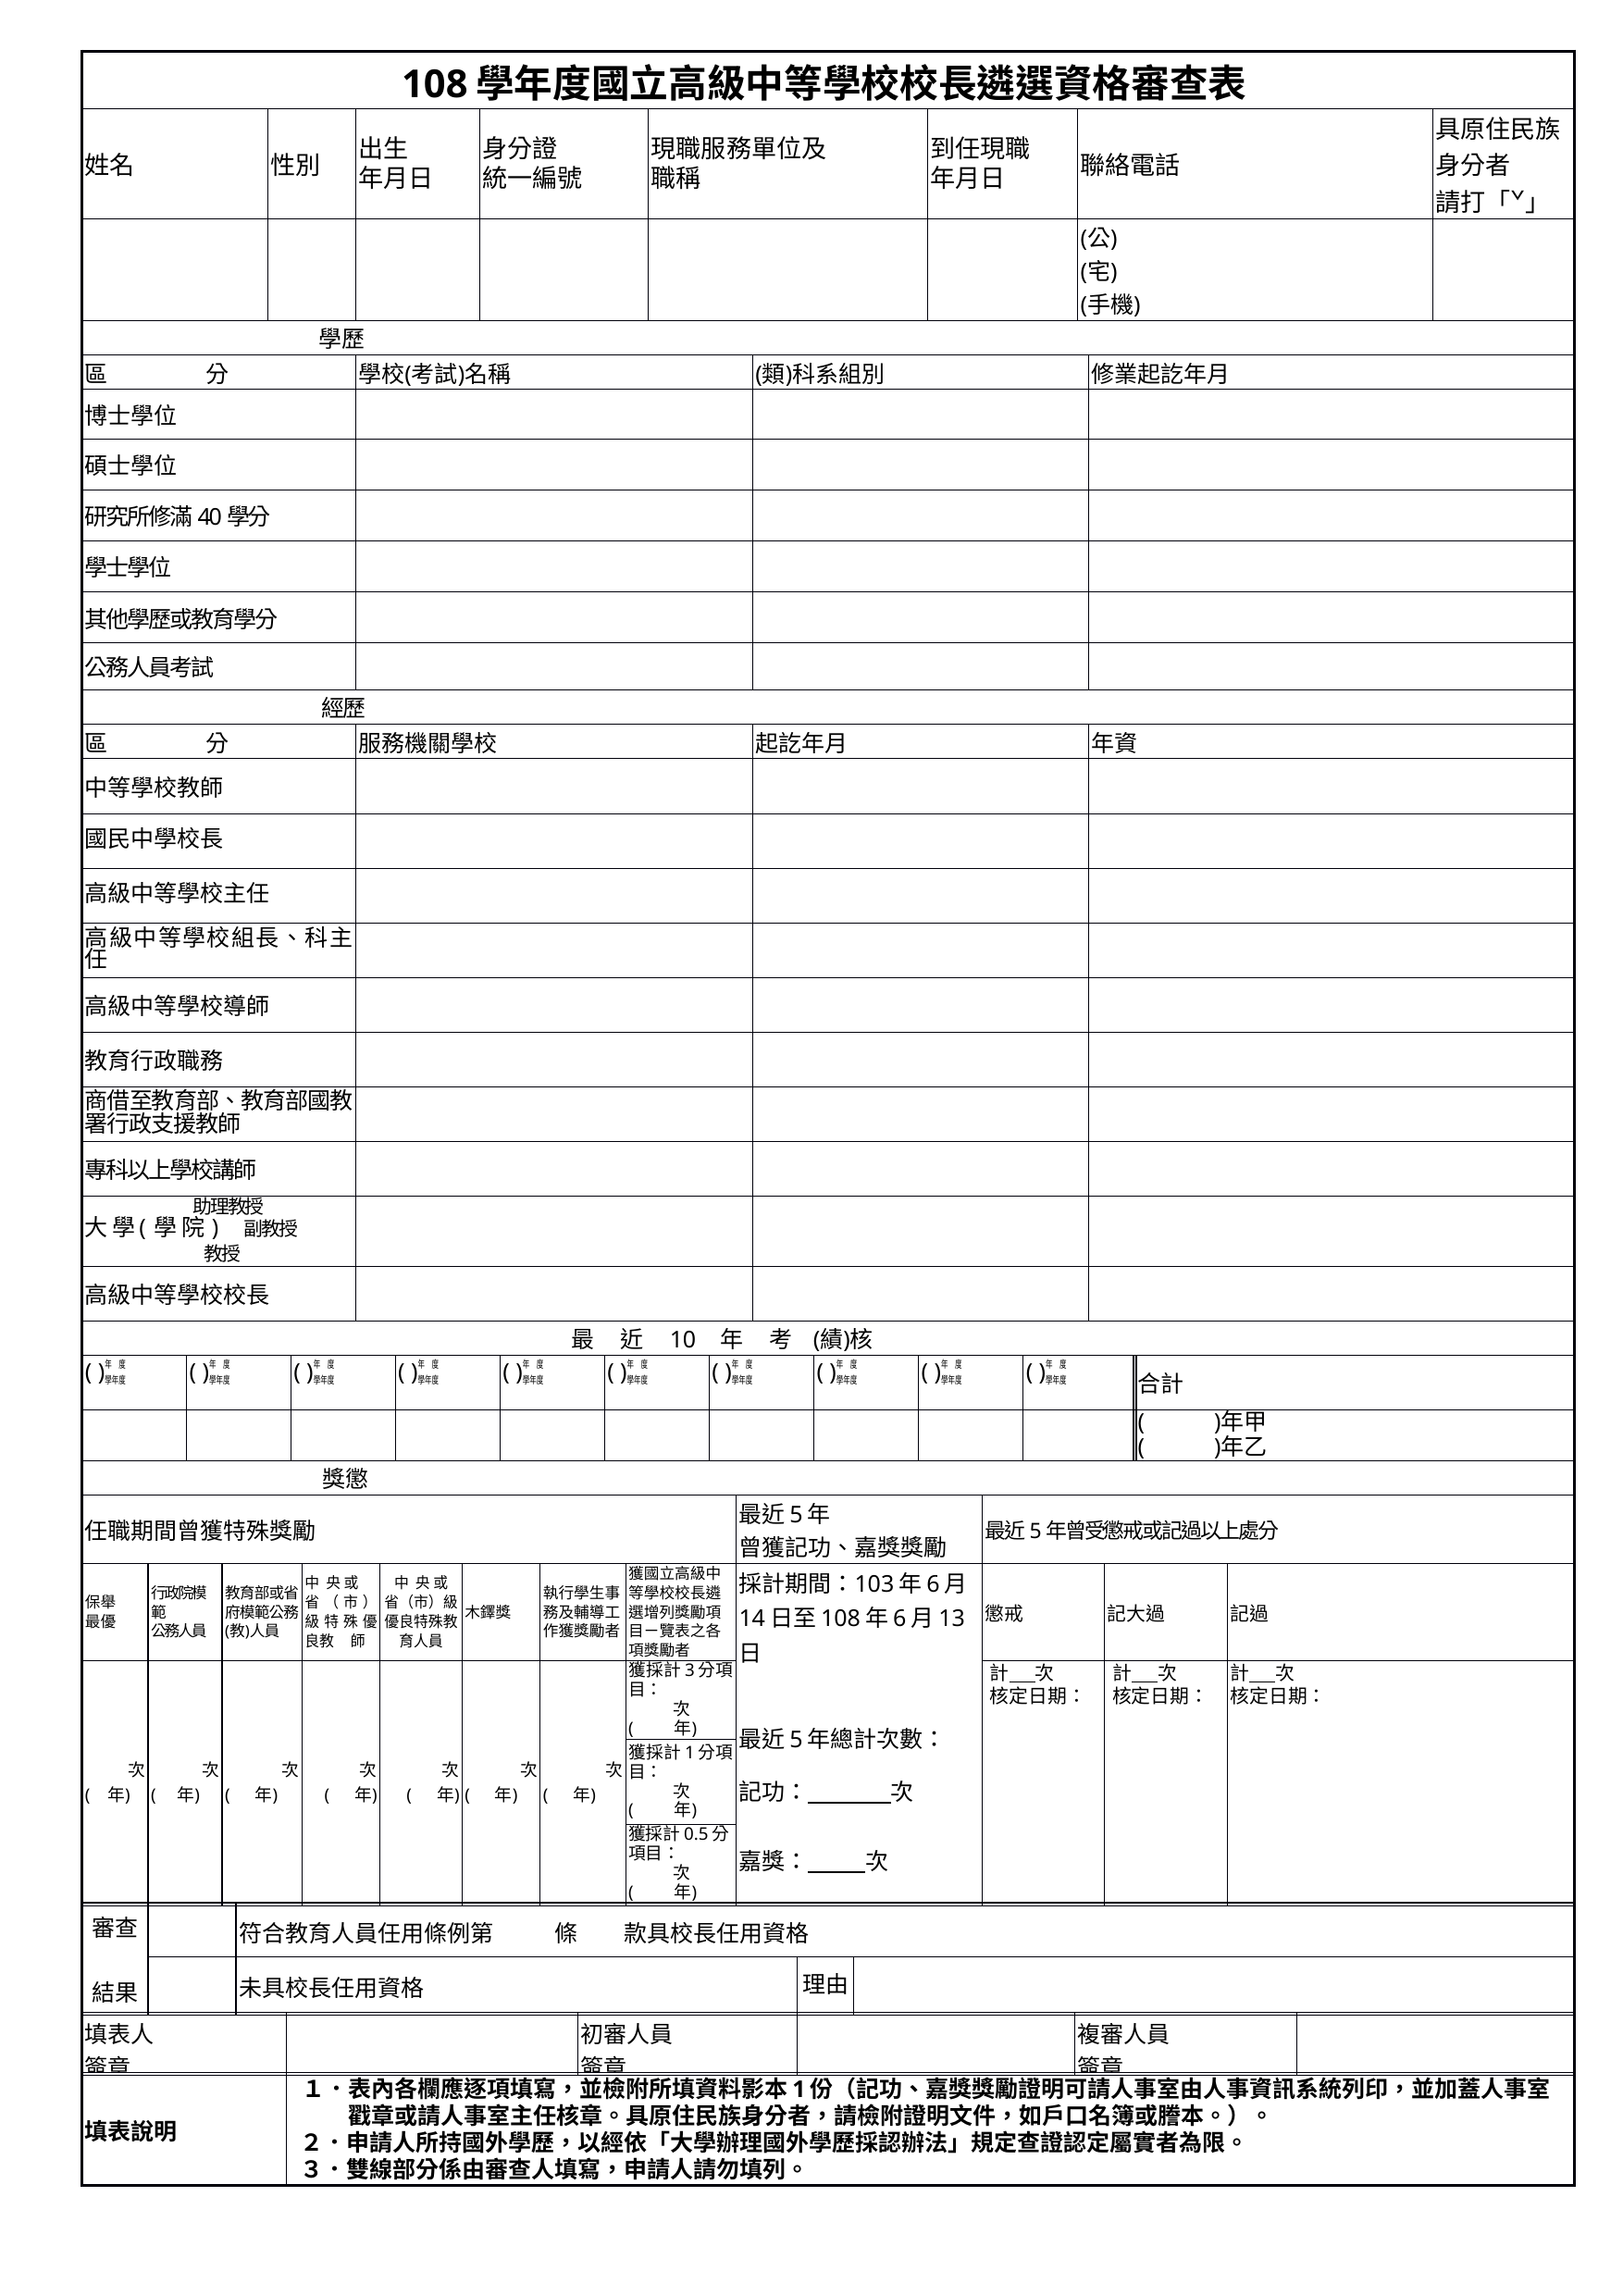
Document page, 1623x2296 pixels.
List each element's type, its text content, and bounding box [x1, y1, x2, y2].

table_cell [753, 440, 1088, 490]
table_cell 博士學位 [83, 390, 355, 439]
table_cell 高級中等學校校長 [83, 1267, 355, 1321]
table_cell ( )年 度學年度 [187, 1356, 291, 1409]
table_cell 初審人員 簽章 [578, 2016, 797, 2071]
table_cell [753, 869, 1088, 923]
table_cell 學士學位 [83, 541, 355, 591]
table_cell 起訖年月 [753, 725, 1088, 758]
table_cell [605, 1410, 709, 1460]
table_cell [753, 390, 1088, 439]
table_cell 身分證 統一編號 [480, 109, 648, 218]
table_cell 未具校長任用資格 [237, 1957, 797, 2011]
table_cell ( )年 度學年度 [605, 1356, 709, 1409]
table_cell 中等學校教師 [83, 759, 355, 813]
table_cell (類)科系組別 [753, 355, 1088, 389]
table_cell 中 央 或 省（市）級特殊優良教 師 [303, 1564, 379, 1660]
table_cell 計 次 核定日期： [1228, 1661, 1573, 1902]
table_cell 國民中學校長 [83, 814, 355, 867]
table_cell [187, 1410, 291, 1460]
table_cell [501, 1410, 604, 1460]
table_cell 修業起訖年月 [1089, 355, 1573, 389]
table_cell [1089, 440, 1573, 490]
table_cell [1089, 978, 1573, 1032]
table_cell ( )年 度學年度 [814, 1356, 918, 1409]
table_cell [356, 1087, 752, 1141]
table_cell [753, 924, 1088, 977]
table_cell 高級中等學校導師 [83, 978, 355, 1032]
table_cell [753, 1267, 1088, 1321]
table_cell ( )年 度學年度 [919, 1356, 1022, 1409]
table_cell 研究所修滿40學分 [83, 490, 355, 540]
table_cell [919, 1410, 1022, 1460]
table_cell 學歷 [83, 321, 1573, 354]
table_cell ( )年甲 ( )年乙 [1137, 1410, 1573, 1460]
table_cell ( )年 度學年度 [1023, 1356, 1133, 1409]
table_cell 到任現職 年月日 [928, 109, 1077, 218]
table_cell [798, 2016, 1074, 2071]
table_cell ( )年 度學年度 [501, 1356, 604, 1409]
table_cell 服務機關學校 [356, 725, 752, 758]
table_cell 計 次 核定日期： [983, 1661, 1104, 1902]
table_cell [356, 592, 752, 642]
table_cell [1089, 924, 1573, 977]
table_cell 木鐸獎 [463, 1564, 539, 1660]
table_cell 記大過 [1105, 1564, 1227, 1660]
table_cell 出生 年月日 [356, 109, 479, 218]
table_cell [356, 390, 752, 439]
table_cell [356, 219, 479, 320]
table_cell 行政院模範 公務人員 [149, 1564, 221, 1660]
table_cell 理由 [798, 1957, 853, 2011]
table_cell ( )年 度學年度 [83, 1356, 186, 1409]
table_cell 專科以上學校講師 [83, 1142, 355, 1196]
table_cell 助理教授 大 學 ( 學 院 ) 副教授 教授 [83, 1197, 355, 1266]
table_cell 姓名 [83, 109, 267, 218]
table_cell [396, 1410, 500, 1460]
table_cell 計 次 核定日期： [1105, 1661, 1227, 1902]
table_cell [1089, 1142, 1573, 1196]
table_cell 教育行政職務 [83, 1033, 355, 1086]
table_cell 獲採計0.5分項目： 次 ( 年) [626, 1825, 736, 1902]
table_cell 教育部或省府模範公務(教)人員 [223, 1564, 302, 1660]
table_cell [753, 490, 1088, 540]
table_cell [928, 219, 1077, 320]
table_cell [356, 643, 752, 689]
table_cell 年資 [1089, 725, 1573, 758]
table_cell 現職服務單位及 職稱 [649, 109, 927, 218]
table_cell 次 ( 年) [540, 1661, 626, 1902]
table_cell [356, 978, 752, 1032]
table_cell [753, 541, 1088, 591]
table_cell [480, 219, 648, 320]
table_cell [287, 2016, 577, 2071]
table_cell 最近5年 曾獲記功、嘉獎獎勵 [737, 1496, 982, 1563]
table_cell [649, 219, 927, 320]
table_cell [1089, 541, 1573, 591]
table_cell [1089, 1197, 1573, 1266]
table_cell [1089, 643, 1573, 689]
table_header 108學年度國立高級中等學校校長遴選資格審查表 [83, 53, 1573, 108]
table_cell 次 ( 年) [463, 1661, 539, 1902]
table_cell [356, 924, 752, 977]
table_cell (公) (宅) (手機) [1078, 219, 1432, 320]
table_cell [356, 490, 752, 540]
table_cell 獎懲 [83, 1461, 1573, 1495]
table_cell [753, 1197, 1088, 1266]
table_cell 最 近 10 年 考 (績)核 [83, 1322, 1573, 1355]
table_cell [1089, 1087, 1573, 1141]
table_cell 獲國立高級中等學校校長遴選增列獎勵項目ㄧ覽表之各項獎勵者 [626, 1564, 736, 1660]
table_cell [149, 1957, 235, 2011]
table_cell [1089, 1033, 1573, 1086]
table_cell 最近5年曾受懲戒或記過以上處分 [983, 1496, 1573, 1563]
table_cell 次 ( 年) [83, 1661, 147, 1902]
table_cell 次 ( 年) [303, 1661, 379, 1902]
table_cell 高級中等學校主任 [83, 869, 355, 923]
table_cell 次 ( 年) [223, 1661, 302, 1902]
table_cell [268, 219, 355, 320]
table_cell [1089, 759, 1573, 813]
table_cell 性別 [268, 109, 355, 218]
table_cell [356, 1197, 752, 1266]
table_cell [753, 978, 1088, 1032]
table_cell [1023, 1410, 1133, 1460]
table_cell [753, 592, 1088, 642]
table_cell 懲戒 [983, 1564, 1104, 1660]
table_cell 中 央 或 省（市）級優良特殊教育人員 [380, 1564, 462, 1660]
table_cell [356, 1142, 752, 1196]
table_cell 保舉 最優 [83, 1564, 147, 1660]
table_cell [753, 1087, 1088, 1141]
table_cell 獲採計3分項目： 次 ( 年) [626, 1661, 736, 1739]
table_cell ( )年 度學年度 [291, 1356, 395, 1409]
table_cell 學校(考試)名稱 [356, 355, 752, 389]
table_cell [356, 869, 752, 923]
table_cell 具原住民族 身分者 請打「ˇ」 [1433, 109, 1573, 218]
table_cell 商借至教育部、教育部國教署行政支援教師 [83, 1087, 355, 1141]
table_cell 審查 結果 [83, 1906, 147, 2011]
table_cell 符合教育人員任用條例第 條 款具校長任用資格 [237, 1906, 1573, 1956]
table_cell 次 ( 年) [149, 1661, 221, 1902]
table_cell [356, 814, 752, 867]
table_cell [356, 1267, 752, 1321]
table_cell [356, 1033, 752, 1086]
table_cell [753, 814, 1088, 867]
table_cell [1089, 490, 1573, 540]
table_cell [1089, 1267, 1573, 1321]
table_cell 區 分 [83, 355, 355, 389]
table_cell 經歷 [83, 690, 1573, 724]
table_cell 其他學歷或教育學分 [83, 592, 355, 642]
table_cell １．表內各欄應逐項填寫，並檢附所填資料影本1份（記功、嘉獎獎勵證明可請人事室由人事資訊系統列印，並加蓋人事室戳章或請人事室主任核章。具原住民族身分者，請檢附證明文件，如戶口名簿或謄本。）。 ２．申請人所持國外學歷，以經依「大學辦理國外學歷採認辦法」規定查證認定屬實者為限。 ３．雙線部分係由審查人填寫，申請人請勿填列。 [287, 2076, 1573, 2184]
table_cell [1297, 2016, 1573, 2071]
table_cell 填表人 簽章 [83, 2016, 286, 2071]
table_cell [1089, 814, 1573, 867]
table_cell 執行學生事務及輔導工作獲獎勵者 [540, 1564, 626, 1660]
table_cell [854, 1957, 1573, 2011]
table_cell 次 ( 年) [380, 1661, 462, 1902]
table_cell [1089, 869, 1573, 923]
table_cell [83, 1410, 186, 1460]
table_cell 區 分 [83, 725, 355, 758]
table_cell 合計 [1137, 1356, 1573, 1409]
table_cell 公務人員考試 [83, 643, 355, 689]
table_cell [1089, 390, 1573, 439]
table_cell 聯絡電話 [1078, 109, 1432, 218]
table_cell 高級中等學校組長、科主任 [83, 924, 355, 977]
table_cell 採計期間：103年6月14日至108年6月13日 最近5年總計次數： 記功： 次 嘉獎： 次 [737, 1564, 982, 1902]
table_cell [1433, 219, 1573, 320]
table_cell 填表說明 [83, 2076, 286, 2184]
table_cell 複審人員 簽章 [1075, 2016, 1296, 2071]
table_cell [753, 759, 1088, 813]
table_cell [83, 219, 267, 320]
table_cell 碩士學位 [83, 440, 355, 490]
table_cell [753, 1033, 1088, 1086]
table_cell ( )年 度學年度 [396, 1356, 500, 1409]
table_cell [1089, 592, 1573, 642]
table_cell [814, 1410, 918, 1460]
table_cell [149, 1906, 235, 1956]
table_cell 獲採計1分項目： 次 ( 年) [626, 1740, 736, 1824]
table_cell [356, 440, 752, 490]
table_cell [753, 1142, 1088, 1196]
table_cell [291, 1410, 395, 1460]
table_cell ( )年 度學年度 [710, 1356, 813, 1409]
table_cell [356, 759, 752, 813]
table_cell 任職期間曾獲特殊獎勵 [83, 1496, 736, 1563]
table_cell [710, 1410, 813, 1460]
table_cell 記過 [1228, 1564, 1573, 1660]
table_cell [753, 643, 1088, 689]
table_cell [356, 541, 752, 591]
